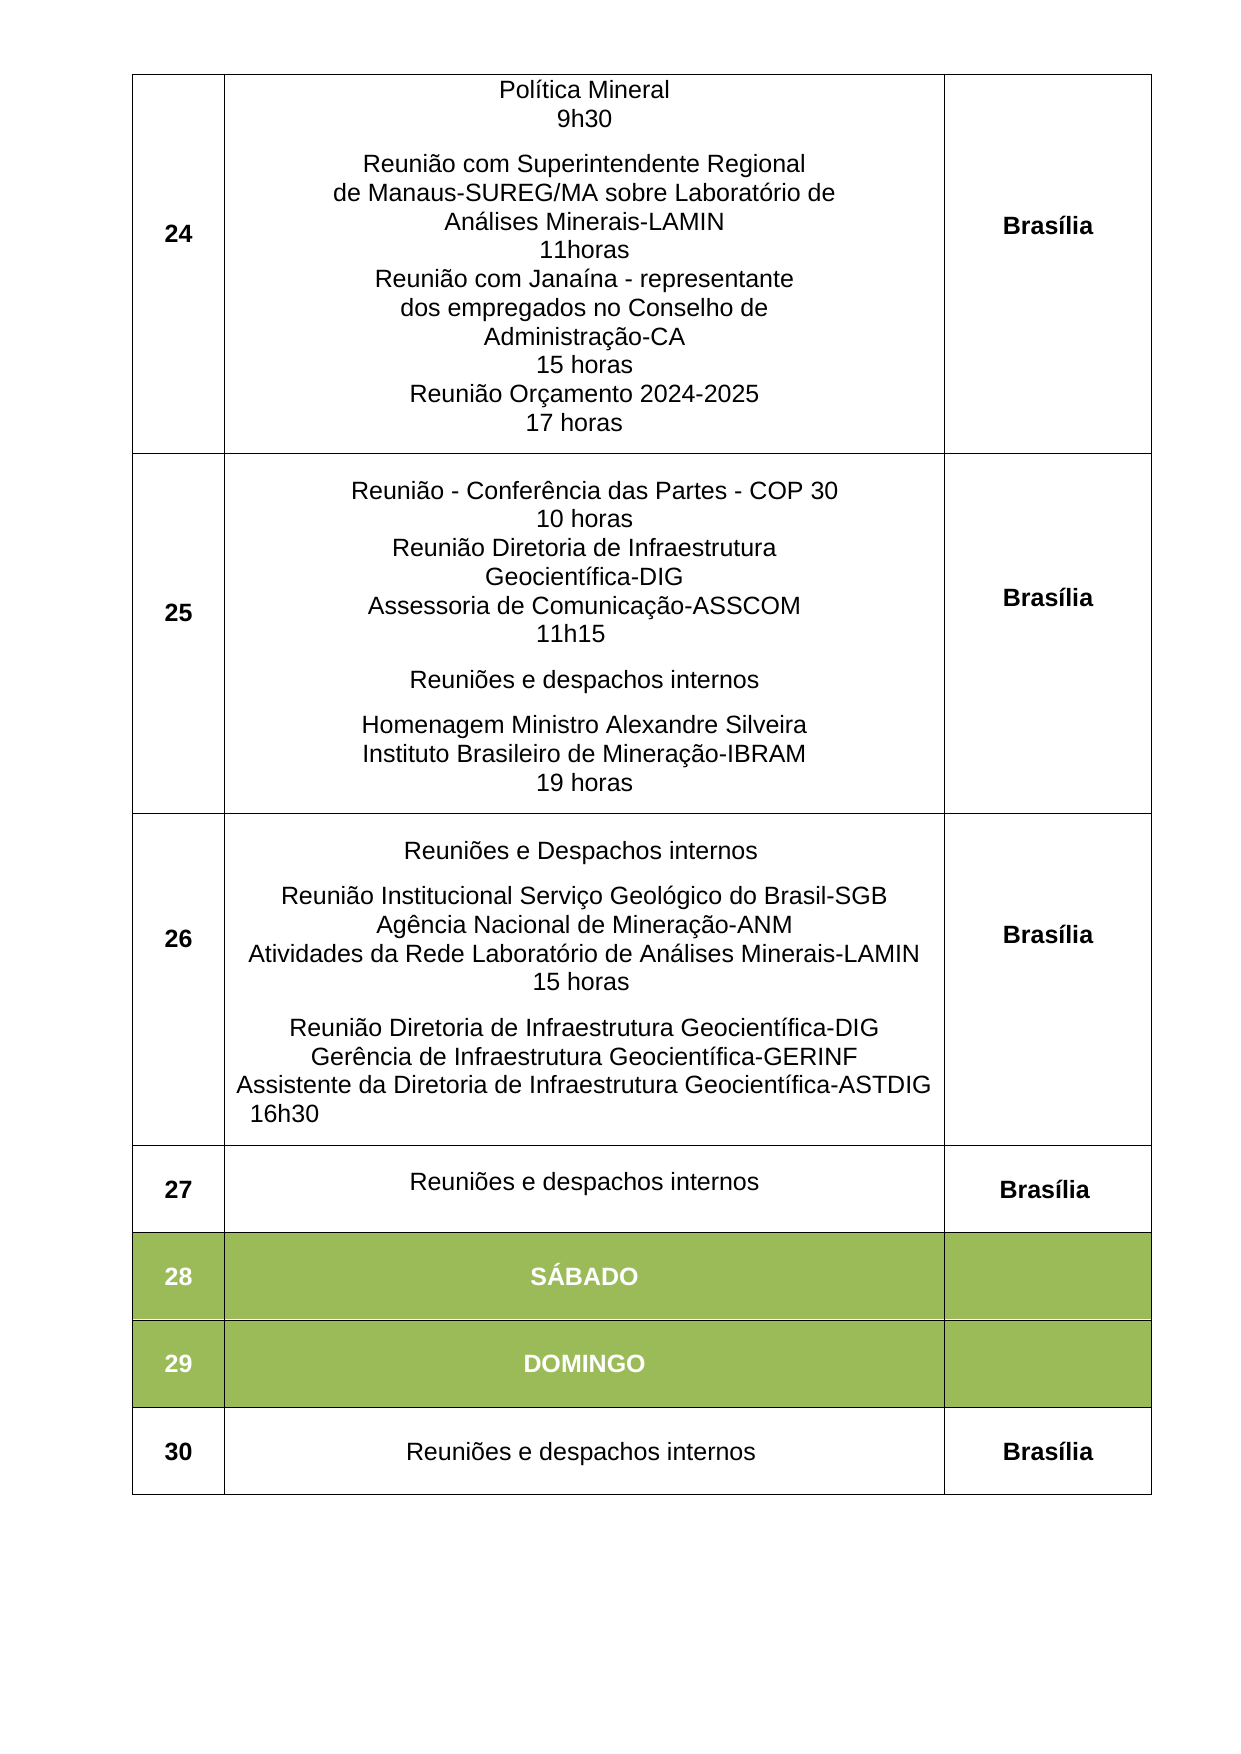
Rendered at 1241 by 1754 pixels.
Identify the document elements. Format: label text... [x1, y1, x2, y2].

table_cell 30 [133, 1408, 224, 1494]
table_cell 25 [133, 454, 224, 813]
table_cell [945, 1321, 1151, 1407]
table_cell Brasília [945, 1408, 1151, 1494]
table_cell Brasília [945, 1146, 1151, 1232]
table_cell 29 [133, 1321, 224, 1407]
table_cell Reuniões e despachos internos [225, 1408, 944, 1494]
table_cell Reunião - Conferência das Partes - COP 30 10 horas Reunião Diretoria de Infraestrutura Geocientífica-DIG Assessoria de Comunicação-ASSCOM 11h15 Reuniões e despachos internos Homenagem Ministro Alexandre Silveira Instituto Brasileiro de Mineração-IBRAM 19 horas [225, 454, 944, 813]
table_cell Reuniões e Despachos internos Reunião Institucional Serviço Geológico do Brasil-SGB Agência Nacional de Mineração-ANM Atividades da Rede Laboratório de Análises Minerais-LAMIN 15 horas Reunião Diretoria de Infraestrutura Geocientífica-DIG Gerência de Infraestrutura Geocientífica-GERINF Assistente da Diretoria de Infraestrutura Geocientífica-ASTDIG 16h30 [225, 814, 944, 1145]
table_cell [945, 1233, 1151, 1319]
table_cell 27 [133, 1146, 224, 1232]
table_cell Reuniões e despachos internos [225, 1146, 944, 1232]
table_cell Brasília [945, 454, 1151, 813]
table_cell 24 [133, 75, 224, 453]
table_cell SÁBADO [225, 1233, 944, 1319]
table_cell Brasília [945, 75, 1151, 453]
table_cell 26 [133, 814, 224, 1145]
table_cell Política Mineral 9h30 Reunião com Superintendente Regional de Manaus-SUREG/MA sobre Laboratório de Análises Minerais-LAMIN 11horas Reunião com Janaína - representante dos empregados no Conselho de Administração-CA 15 horas Reunião Orçamento 2024-2025 17 horas [225, 75, 944, 453]
table_cell 28 [133, 1233, 224, 1319]
table_cell DOMINGO [225, 1321, 944, 1407]
table_cell Brasília [945, 814, 1151, 1145]
